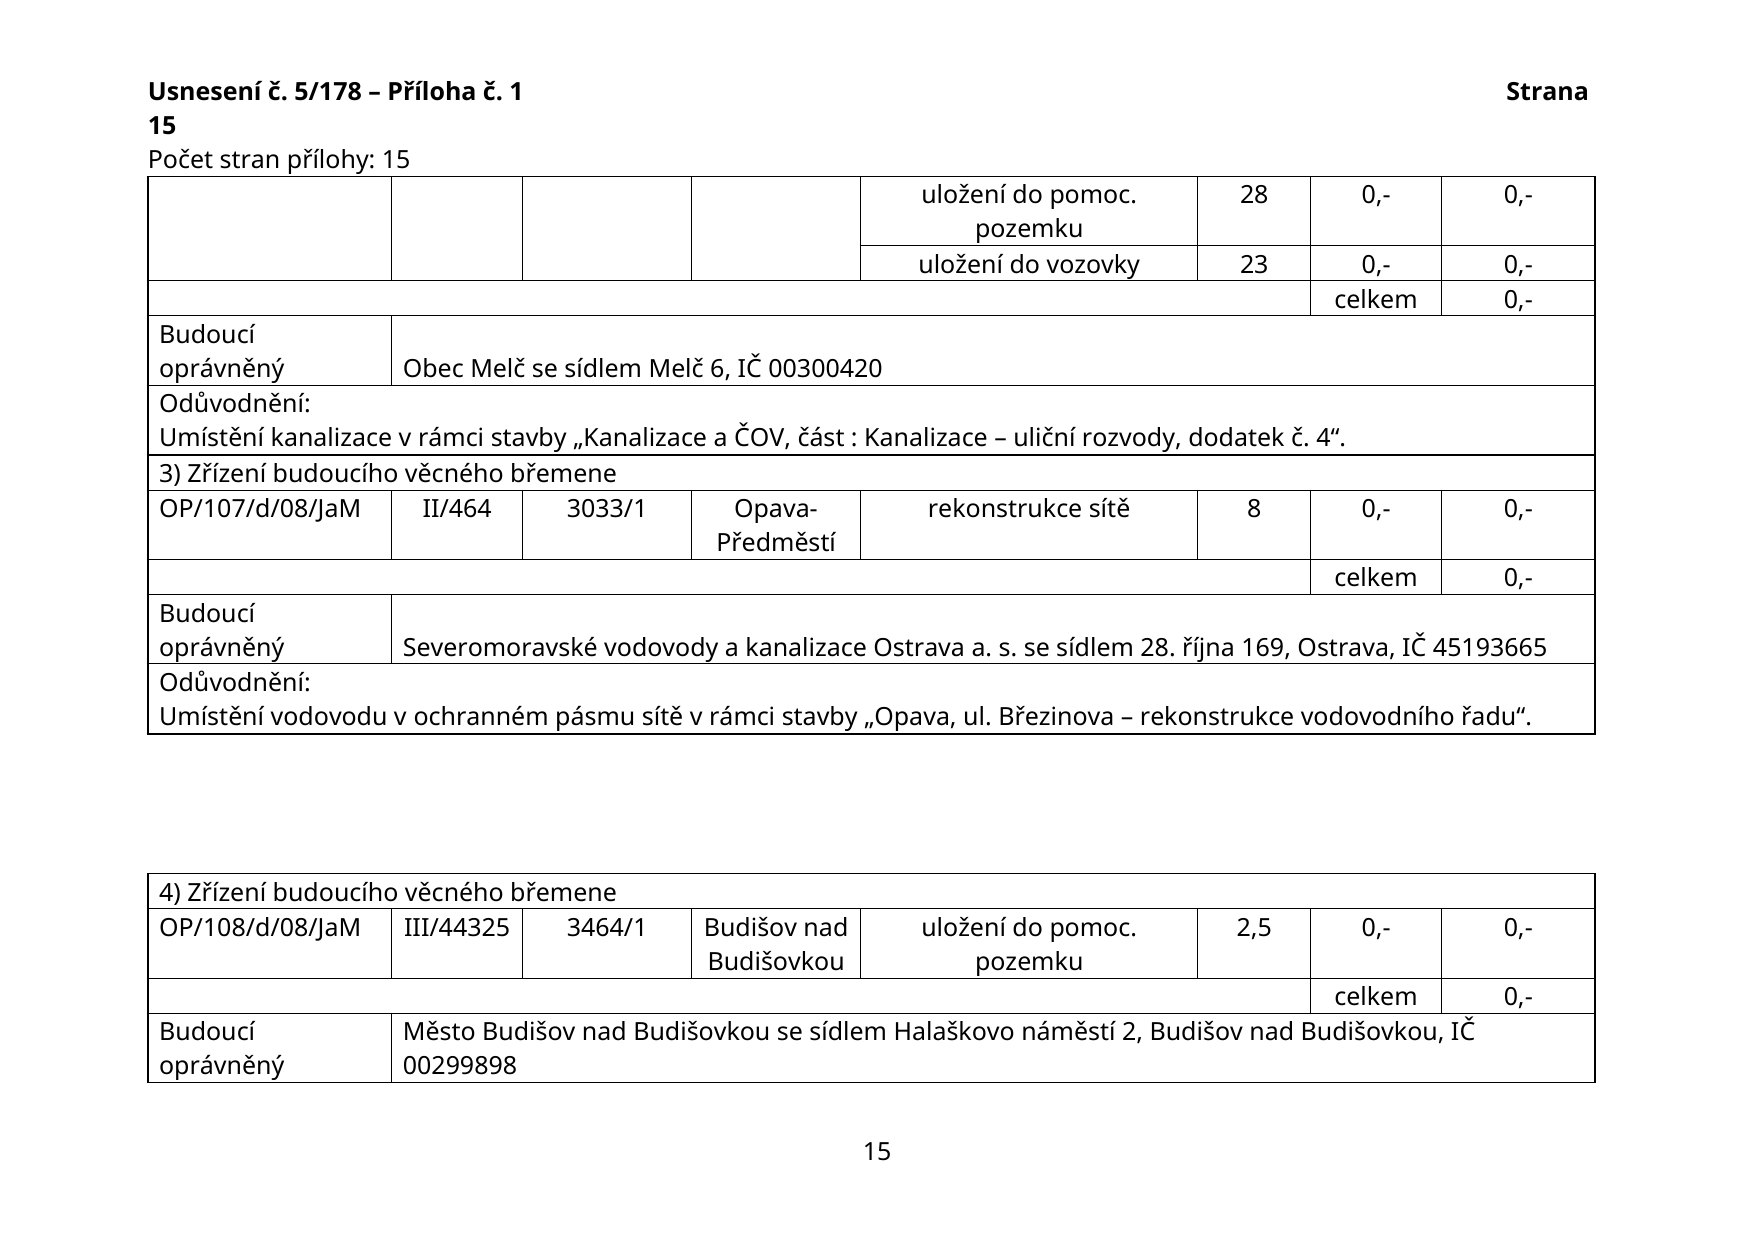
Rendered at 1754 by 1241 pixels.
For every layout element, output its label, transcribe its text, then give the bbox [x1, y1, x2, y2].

table_cell 2,5 [1198, 909, 1310, 977]
table_cell [692, 177, 860, 280]
table_cell 28 [1198, 177, 1310, 245]
table_cell [392, 177, 522, 280]
table_cell 3033/1 [523, 491, 691, 559]
table_cell Budoucí oprávněný [149, 1014, 391, 1082]
table_cell II/464 [392, 491, 522, 559]
table_cell Opava-Předměstí [692, 491, 860, 559]
table_cell Odůvodnění: Umístění vodovodu v ochranném pásmu sítě v rámci stavby „Opava, ul. Březinova – rekonstrukce vodovodního řadu“. [149, 664, 1594, 732]
table_cell III/44325 [392, 909, 522, 977]
table_cell Severomoravské vodovody a kanalizace Ostrava a. s. se sídlem 28. října 169, Ostrava, IČ 45193665 [392, 595, 1594, 663]
table_cell 0,- [1442, 246, 1594, 280]
table_cell 3) Zřízení budoucího věcného břemene [149, 456, 1594, 490]
table_header 4) Zřízení budoucího věcného břemene [149, 874, 1594, 908]
table_cell celkem [1311, 560, 1441, 594]
table_cell [149, 177, 391, 280]
table_cell OP/107/d/08/JaM [149, 491, 391, 559]
table_cell rekonstrukce sítě [861, 491, 1197, 559]
table_cell [149, 979, 1310, 1012]
table_cell [149, 281, 1310, 315]
table_cell 0,- [1311, 246, 1441, 280]
table_cell OP/108/d/08/JaM [149, 909, 391, 977]
table_cell 0,- [1311, 909, 1441, 977]
table_cell 0,- [1311, 177, 1441, 245]
table_cell 0,- [1442, 491, 1594, 559]
table_cell [523, 177, 691, 280]
table_cell celkem [1311, 979, 1441, 1012]
table_cell 0,- [1442, 909, 1594, 977]
table_cell uložení do pomoc. pozemku [861, 177, 1197, 245]
table_cell [149, 560, 1310, 594]
table_cell Město Budišov nad Budišovkou se sídlem Halaškovo náměstí 2, Budišov nad Budišovkou, IČ 00299898 [392, 1014, 1594, 1082]
table_cell Odůvodnění: Umístění kanalizace v rámci stavby „Kanalizace a ČOV, část : Kanalizace – uliční rozvody, dodatek č. 4“. [149, 386, 1594, 454]
table_cell uložení do vozovky [861, 246, 1197, 280]
table_cell celkem [1311, 281, 1441, 315]
table_cell 0,- [1442, 281, 1594, 315]
table_cell Budoucí oprávněný [149, 316, 391, 384]
table_cell 0,- [1442, 979, 1594, 1012]
table_cell Budišov nad Budišovkou [692, 909, 860, 977]
table_cell 8 [1198, 491, 1310, 559]
table_cell Obec Melč se sídlem Melč 6, IČ 00300420 [392, 316, 1594, 384]
table_cell 0,- [1311, 491, 1441, 559]
table_cell Budoucí oprávněný [149, 595, 391, 663]
table_cell 0,- [1442, 177, 1594, 245]
table_cell uložení do pomoc. pozemku [861, 909, 1197, 977]
table_cell 23 [1198, 246, 1310, 280]
table_cell 0,- [1442, 560, 1594, 594]
table_cell 3464/1 [523, 909, 691, 977]
